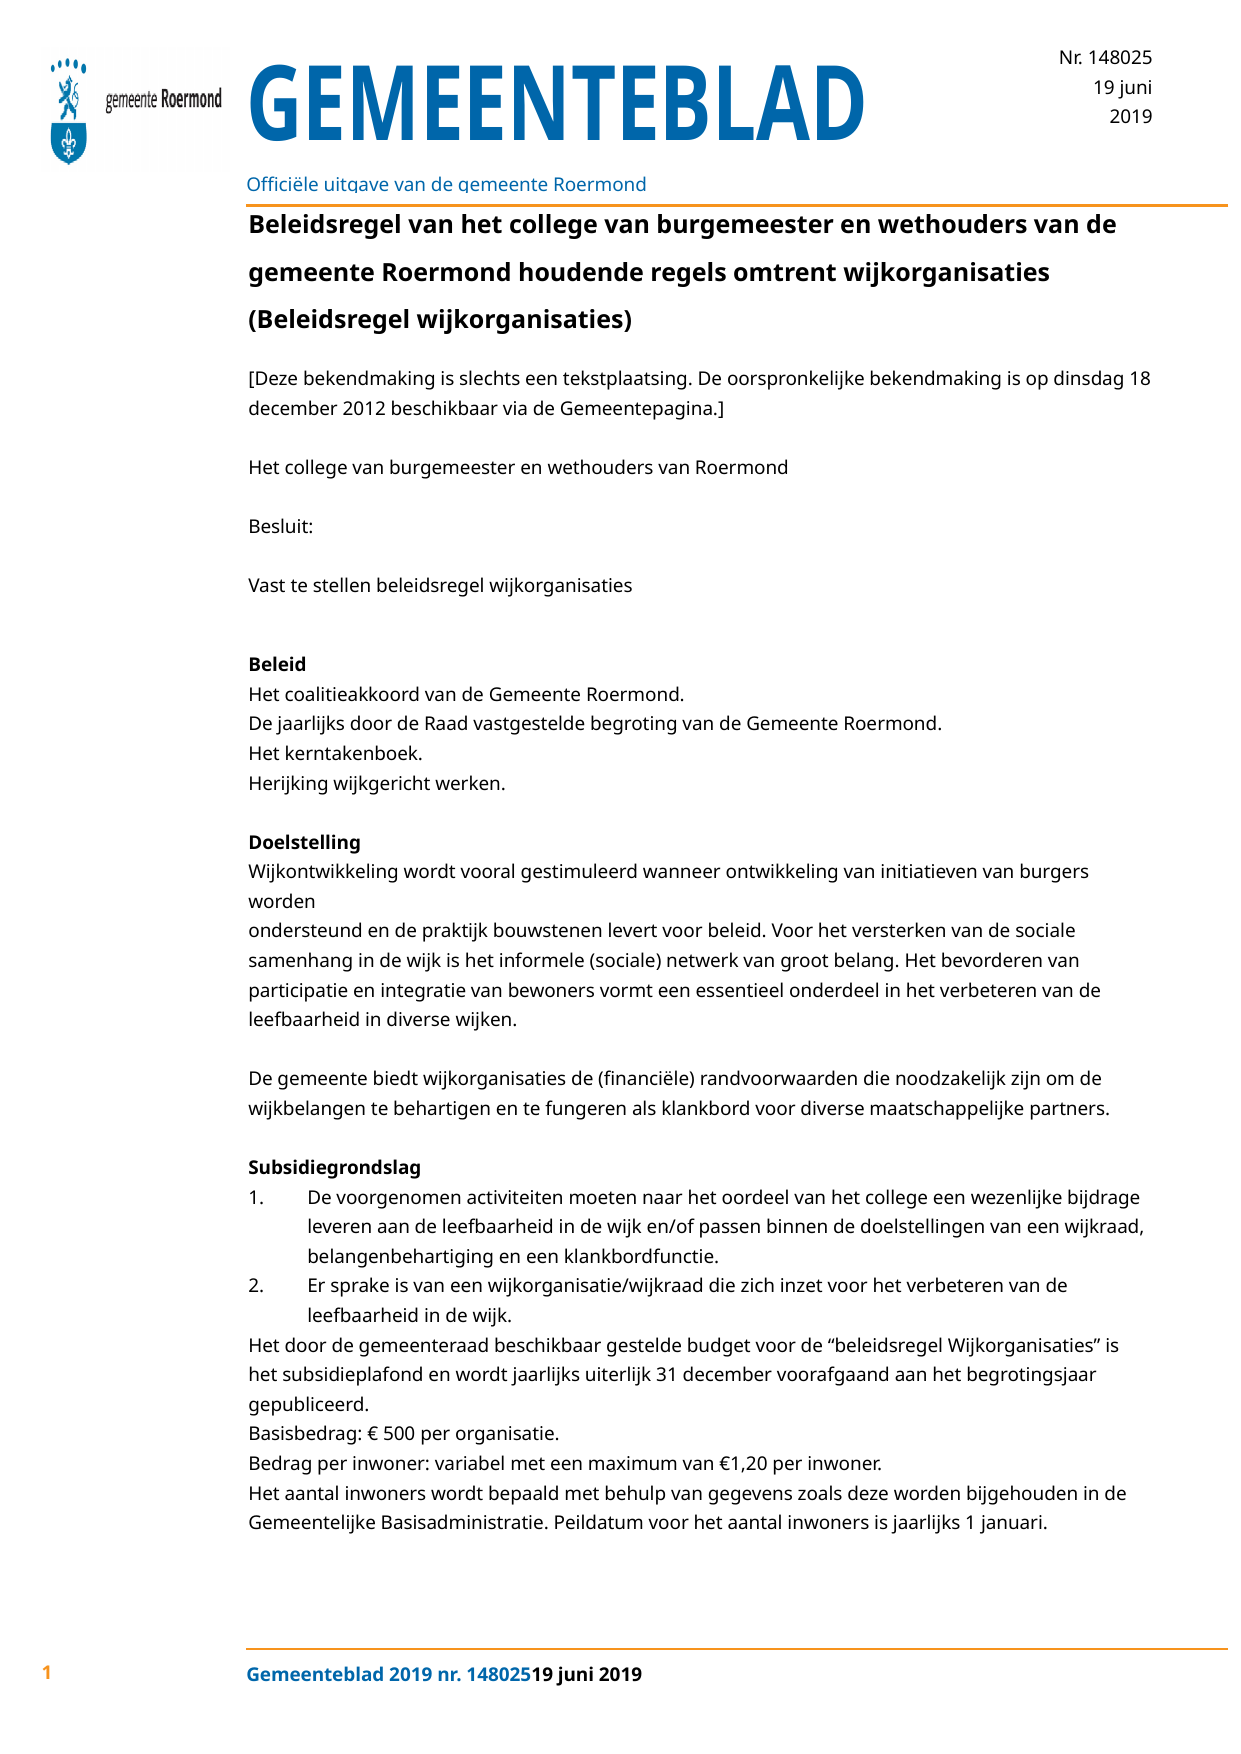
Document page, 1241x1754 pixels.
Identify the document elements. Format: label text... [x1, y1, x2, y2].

text Het door de gemeenteraad beschikbaar gestelde budget voor de “beleidsregel Wijkorganisaties” is het subsidieplafond en wordt jaarlijks uiterlijk 31 december voorafgaand aan het begrotingsjaar gepubliceerd. [248, 1332, 1152, 1417]
text De gemeente biedt wijkorganisaties de (financiële) randvoorwaarden die noodzakelijk zijn om de wijkbelangen te behartigen en te fungeren als klankbord voor diverse maatschappelijke partners. [248, 1066, 1152, 1121]
text Bedrag per inwoner: variabel met een maximum van €1,20 per inwoner. [248, 1450, 1152, 1476]
text Herijking wijkgericht werken. [248, 770, 1152, 796]
text Beleidsregel van het college van burgemeester en wethouders van de gemeente Roermond houdende regels omtrent wijkorganisaties (Beleidsregel wijkorganisaties) [248, 207, 1152, 336]
text Doelstelling [248, 829, 1152, 855]
text Het college van burgemeester en wethouders van Roermond [248, 454, 1152, 480]
text Het aantal inwoners wordt bepaald met behulp van gegevens zoals deze worden bijgehouden in de Gemeentelijke Basisadministratie. Peildatum voor het aantal inwoners is jaarlijks 1 januari. [248, 1480, 1152, 1535]
text Besluit: [248, 513, 1152, 539]
text Basisbedrag: € 500 per organisatie. [248, 1421, 1152, 1446]
text De jaarlijks door de Raad vastgestelde begroting van de Gemeente Roermond. [248, 711, 1152, 736]
text Subsidiegrondslag [248, 1154, 1152, 1180]
list De voorgenomen activiteiten moeten naar het oordeel van het college een wezenlijke bijdrage leveren aan de leefbaarheid in de wijk en/of passen binnen de doelstellingen van een wijkraad, belangenbehartiging en een klankbordfunctie. [248, 1184, 1152, 1269]
text [Deze bekendmaking is slechts een tekstplaatsing. De oorspronkelijke bekendmaking is op dinsdag 18 december 2012 beschikbaar via de Gemeentepagina.] [248, 366, 1152, 421]
text Het kerntakenboek. [248, 740, 1152, 766]
text Wijkontwikkeling wordt vooral gestimuleerd wanneer ontwikkeling van initiatieven van burgers worden [248, 858, 1152, 914]
text Het coalitieakkoord van de Gemeente Roermond. [248, 681, 1152, 707]
picture [41, 47, 231, 172]
text Beleid [248, 651, 1152, 677]
list Er sprake is van een wijkorganisatie/wijkraad die zich inzet voor het verbeteren van de leefbaarheid in de wijk. [248, 1273, 1152, 1328]
text ondersteund en de praktijk bouwstenen levert voor beleid. Voor het versterken van de sociale samenhang in de wijk is het informele (sociale) netwerk van groot belang. Het bevorderen van participatie en integratie van bewoners vormt een essentieel onderdeel in het verbeteren van de leefbaarheid in diverse wijken. [248, 918, 1152, 1032]
text Vast te stellen beleidsregel wijkorganisaties [248, 573, 1152, 598]
